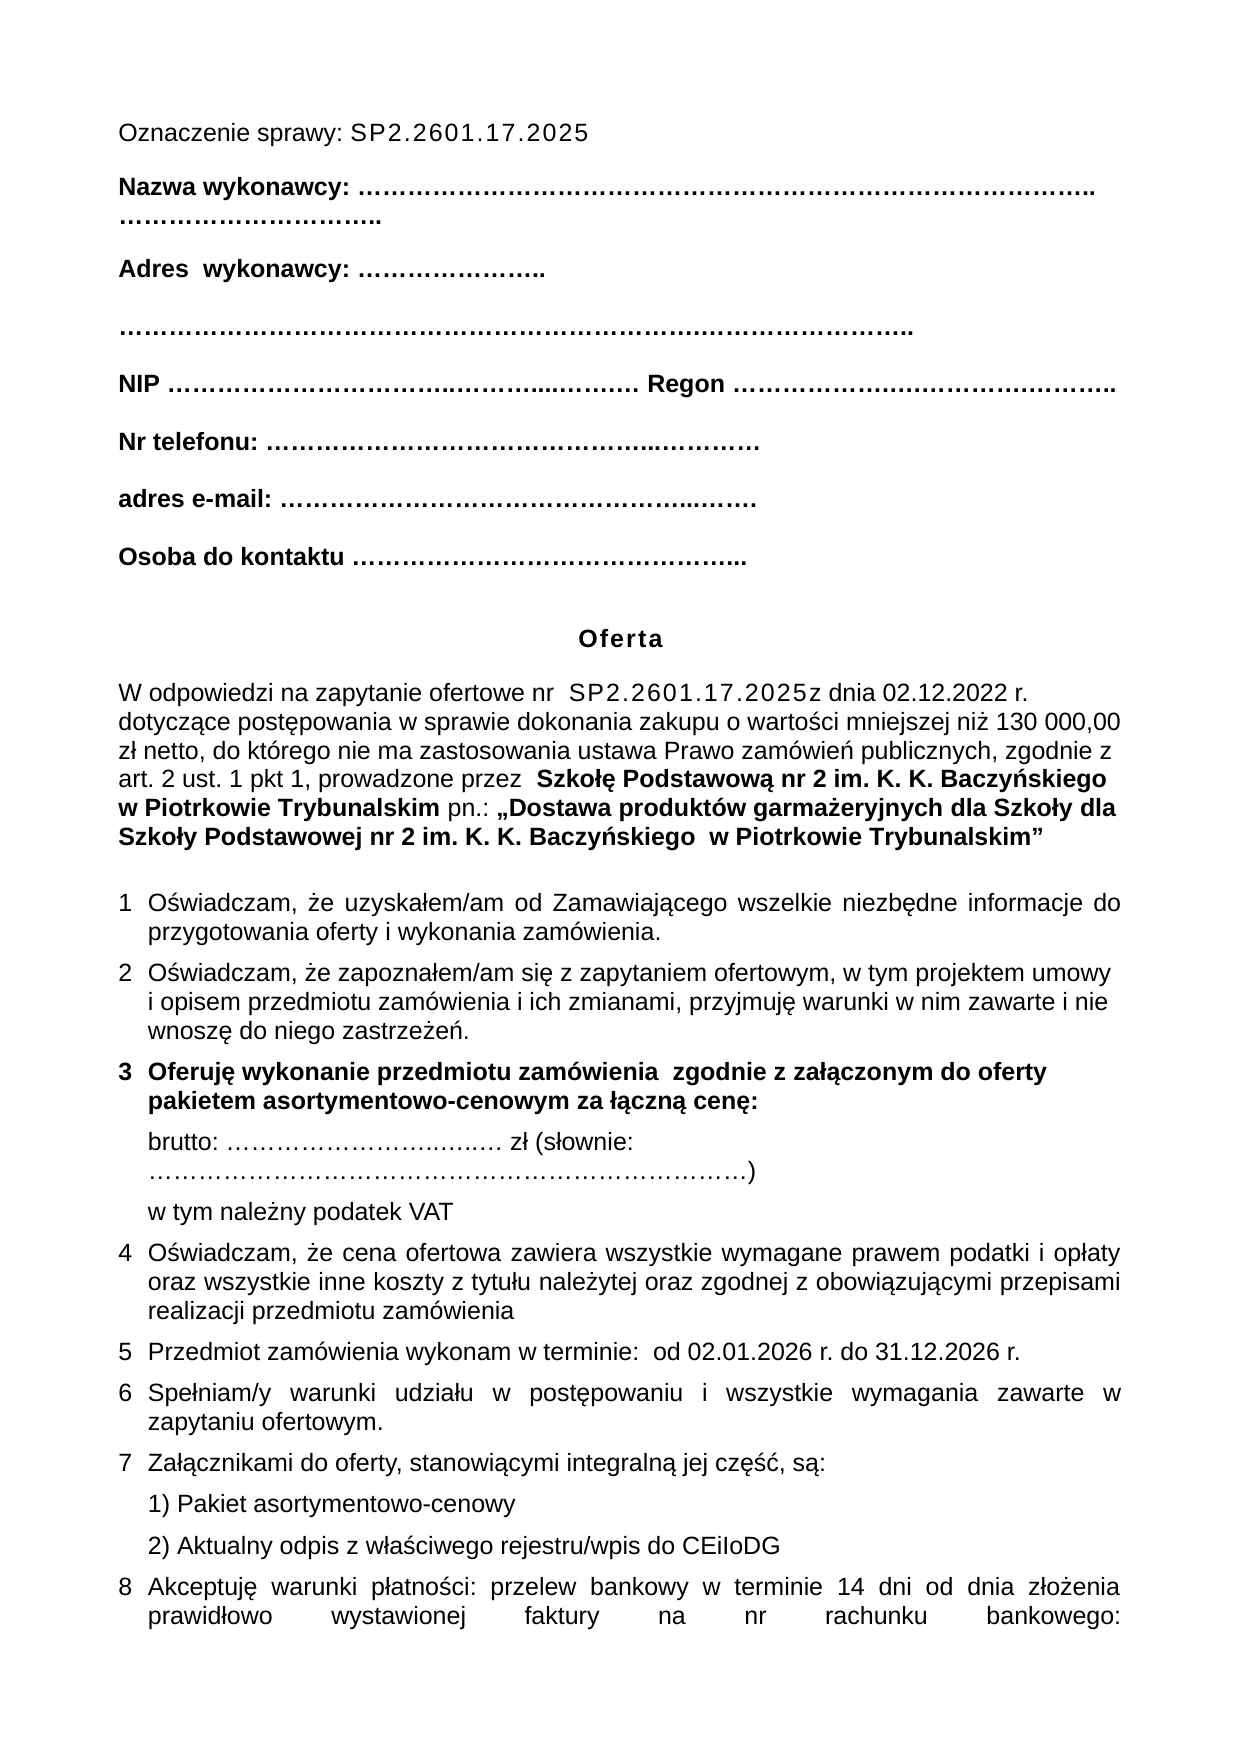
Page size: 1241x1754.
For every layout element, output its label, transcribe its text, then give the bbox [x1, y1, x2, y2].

text Adres wykonawcy: …………………..…………………………………………………………….…………………….. [118, 254, 1122, 341]
list Przedmiot zamówienia wykonam w terminie: od 02.01.2026 r. do 31.12.2026 r. [118, 1337, 1122, 1366]
text Oferta [118, 624, 1122, 653]
text NIP ……………………………..………....…….… Regon ……………….….………….……….. [118, 369, 1122, 398]
text adres e-mail: …………………………………………...……. [118, 484, 1122, 513]
list Oświadczam, że uzyskałem/am od Zamawiającego wszelkie niezbędne informacje do przygotowania oferty i wykonania zamówienia. [118, 888, 1122, 946]
text 1) Pakiet asortymentowo-cenowy [118, 1489, 1122, 1518]
text Osoba do kontaktu ………………………………………... [118, 542, 1122, 571]
list Spełniam/y warunki udziału w postępowaniu i wszystkie wymagania zawarte w zapytaniu ofertowym. [118, 1378, 1122, 1436]
text w tym należny podatek VAT [148, 1197, 1122, 1226]
list Oferuję wykonanie przedmiotu zamówienia zgodnie z załączonym do oferty pakietem asortymentowo-cenowym za łączną cenę: [118, 1057, 1122, 1114]
text W odpowiedzi na zapytanie ofertowe nr SP2.2601.17.2025z dnia 02.12.2022 r. dotyczące postępowania w sprawie dokonania zakupu o wartości mniejszej niż 130 000,00 zł netto, do którego nie ma zastosowania ustawa Prawo zamówień publicznych, zgodnie z art. 2 ust. 1 pkt 1, prowadzone przez Szkołę Podstawową nr 2 im. K. K. Baczyńskiego w Piotrkowie Trybunalskim pn.: „Dostawa produktów garmażeryjnych dla Szkoły dla Szkoły Podstawowej nr 2 im. K. K. Baczyńskiego w Piotrkowie Trybunalskim” [118, 678, 1123, 851]
text 2) Aktualny odpis z właściwego rejestru/wpis do CEiIoDG [118, 1531, 1122, 1559]
list Załącznikami do oferty, stanowiącymi integralną jej część, są: [118, 1448, 1122, 1477]
text Nazwa wykonawcy: ……………………………………………………………………………..………………………….. [118, 172, 1123, 229]
list Oświadczam, że zapoznałem/am się z zapytaniem ofertowym, w tym projektem umowy i opisem przedmiotu zamówienia i ich zmianami, przyjmuję warunki w nim zawarte i nie wnoszę do niego zastrzeżeń. [118, 958, 1122, 1044]
list Oświadczam, że cena ofertowa zawiera wszystkie wymagane prawem podatki i opłaty oraz wszystkie inne koszty z tytułu należytej oraz zgodnej z obowiązującymi przepisami realizacji przedmiotu zamówienia [118, 1238, 1122, 1324]
text Oznaczenie sprawy: SP2.2601.17.2025 [118, 118, 1123, 147]
text brutto: ……………………..…..… zł (słownie: ………………………………………………………………) [148, 1127, 1122, 1184]
list Akceptuję warunki płatności: przelew bankowy w terminie 14 dni od dnia złożenia prawidłowo wystawionej faktury na nr rachunku bankowego: [118, 1572, 1122, 1629]
text Nr telefonu: ………………………………………...………… [118, 427, 1122, 456]
